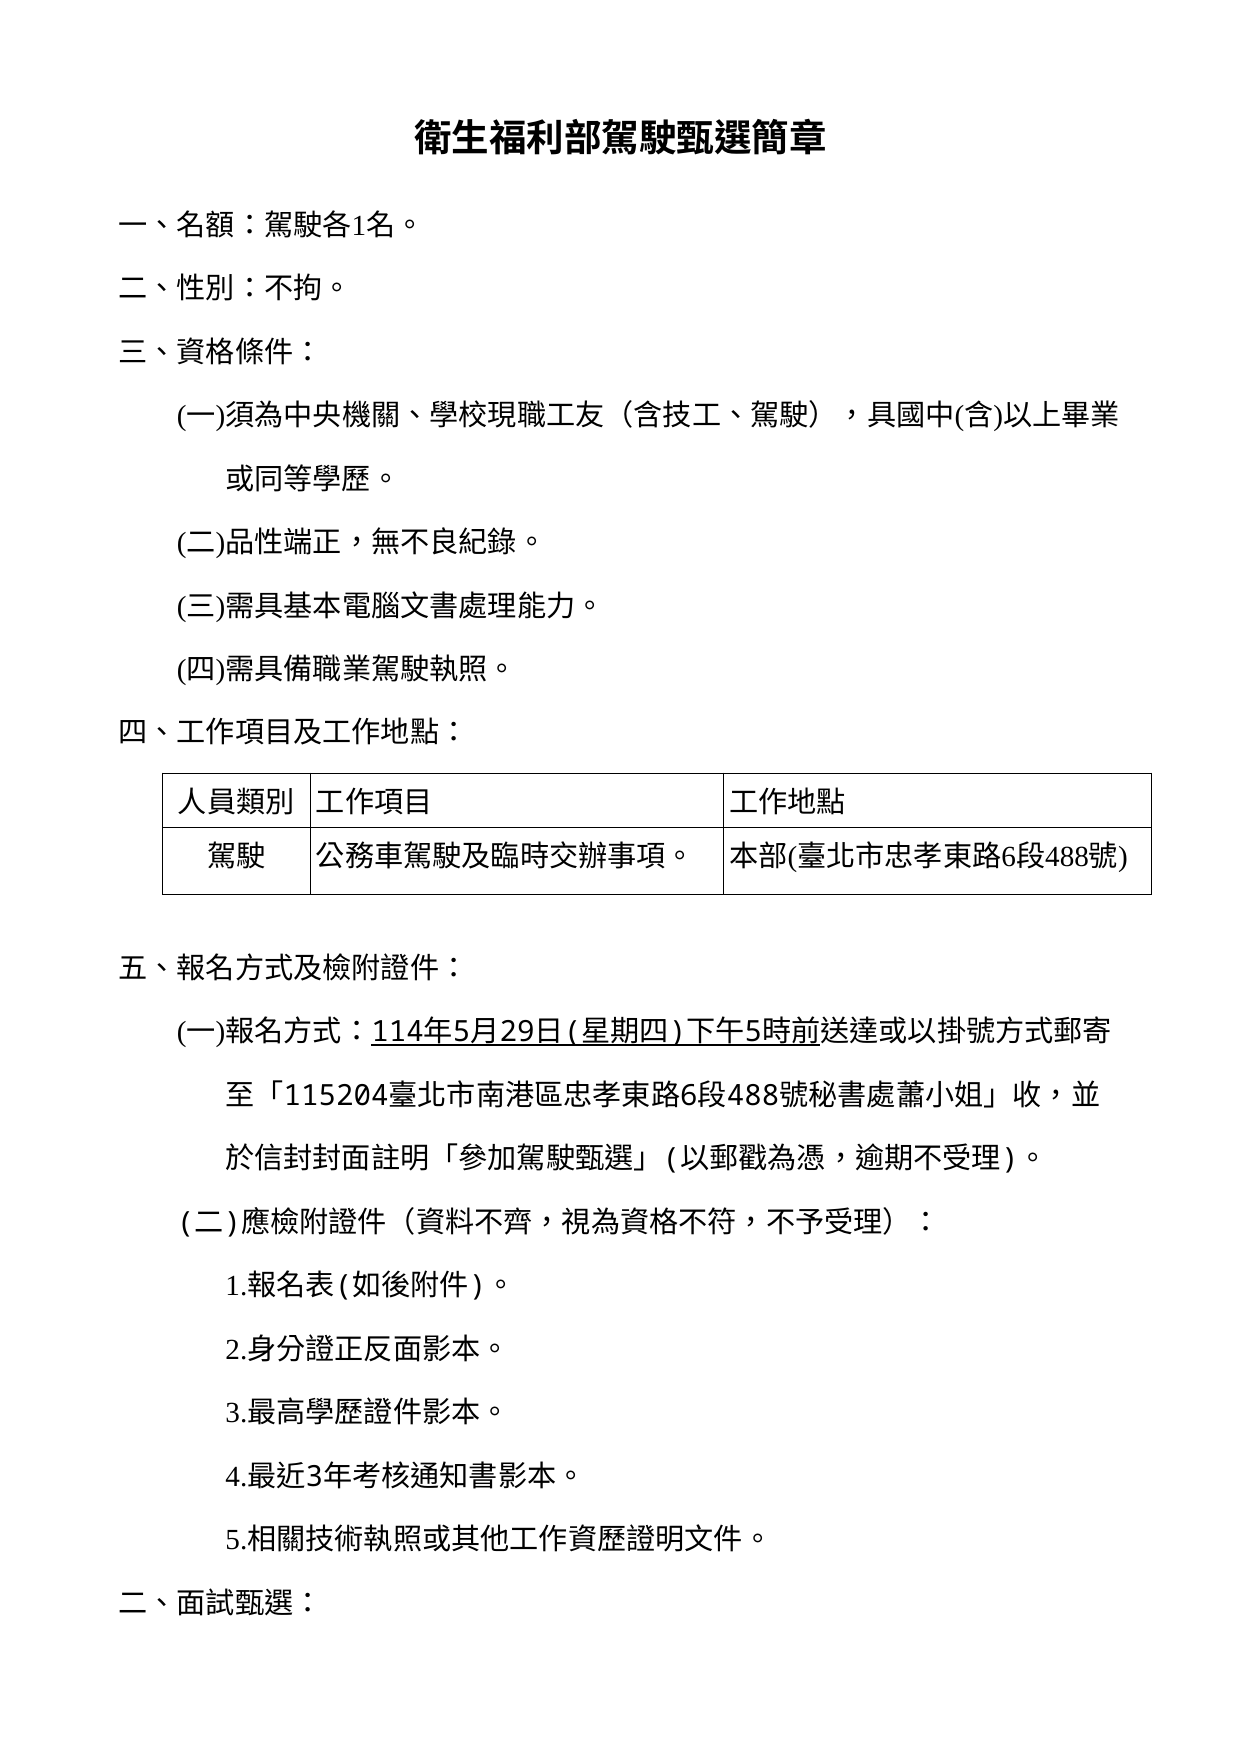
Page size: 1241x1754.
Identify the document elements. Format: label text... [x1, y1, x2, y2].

list 需具基本電腦文書處理能力。 [177, 582, 1122, 624]
list 需具備職業駕駛執照。 [177, 646, 1122, 688]
table_cell 本部(臺北市忠孝東路6段488號) [724, 828, 1151, 893]
list 最高學歷證件影本。 [225, 1389, 1122, 1431]
list 名額：駕駛各1名。 [118, 201, 1122, 244]
list 最近3年考核通知書影本。 [225, 1452, 1122, 1495]
list 報名方式：114年5月29日(星期四)下午5時前送達或以掛號方式郵寄至「115204臺北市南港區忠孝東路6段488號秘書處蕭小姐」收，並於信封封面註明「參加駕駛甄選」(以郵戳為憑，逾期不受理)。 [177, 1008, 1122, 1177]
list 資格條件： [118, 328, 1122, 371]
list 應檢附證件（資料不齊，視為資格不符，不予受理）： [177, 1198, 1122, 1241]
table_header 工作地點 [724, 774, 1151, 827]
table_header 工作項目 [311, 774, 723, 827]
list 須為中央機關、學校現職工友（含技工、駕駛），具國中(含)以上畢業或同等學歷。 [177, 392, 1122, 497]
table_cell 駕駛 [163, 828, 310, 893]
list 工作項目及工作地點： [118, 709, 1122, 751]
list 報名方式及檢附證件： [118, 944, 1122, 987]
list 身分證正反面影本。 [225, 1325, 1122, 1368]
list 性別：不拘。 [118, 265, 1122, 307]
list 面試甄選： [118, 1579, 1122, 1622]
text 衛生福利部駕駛甄選簡章 [118, 118, 1122, 160]
list 相關技術執照或其他工作資歷證明文件。 [225, 1516, 1122, 1558]
table_header 人員類別 [163, 774, 310, 827]
list 品性端正，無不良紀錄。 [177, 519, 1122, 561]
table_cell 公務車駕駛及臨時交辦事項。 [311, 828, 723, 893]
list 報名表(如後附件)。 [225, 1262, 1122, 1304]
